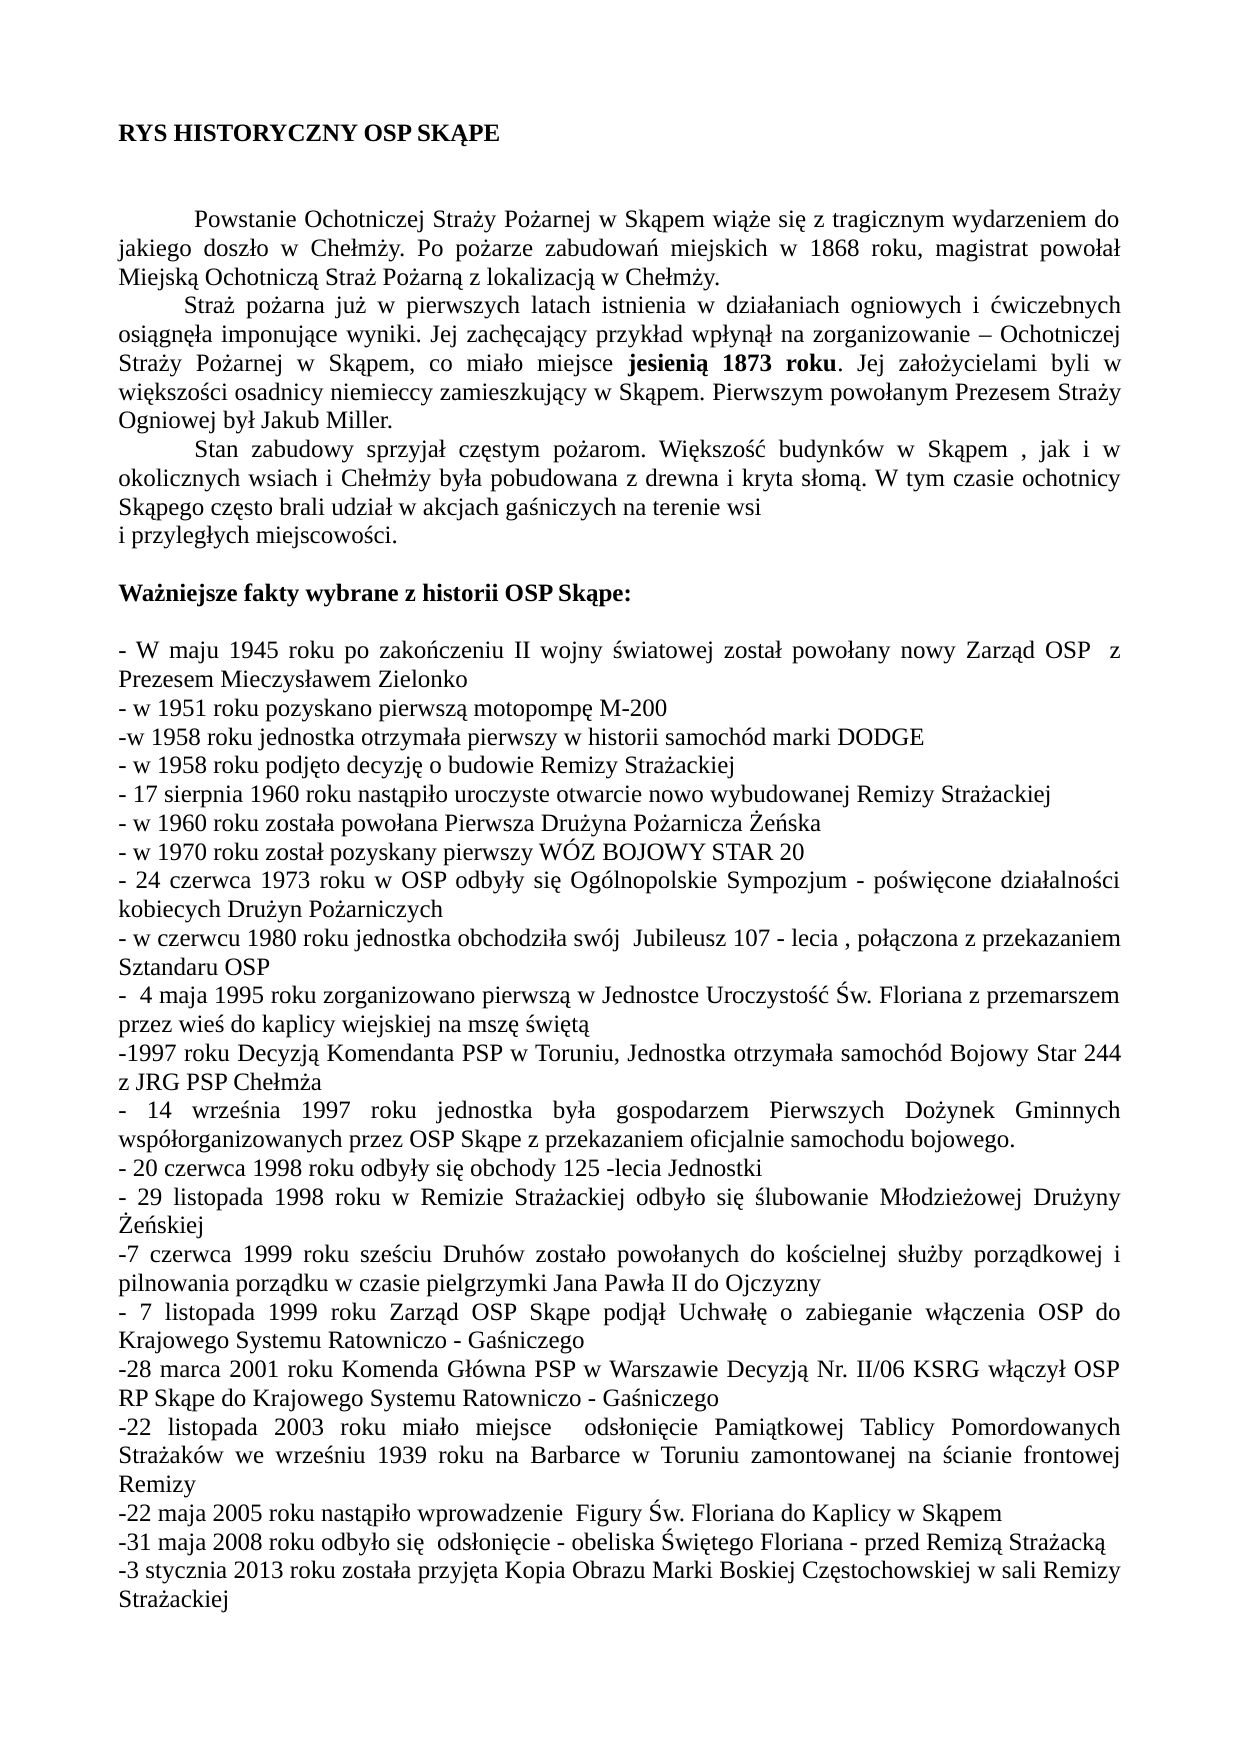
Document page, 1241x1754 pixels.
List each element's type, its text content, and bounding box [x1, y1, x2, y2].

text - 4 maja 1995 roku zorganizowano pierwszą w Jednostce Uroczystość Św. Floriana z przemarszem przez wieś do kaplicy wiejskiej na mszę świętą [118, 981, 1122, 1038]
text -22 listopada 2003 roku miało miejsce odsłonięcie Pamiątkowej Tablicy Pomordowanych Strażaków we wrześniu 1939 roku na Barbarce w Toruniu zamontowanej na ścianie frontowej Remizy [118, 1412, 1122, 1498]
text - 20 czerwca 1998 roku odbyły się obchody 125 -lecia Jednostki [118, 1153, 1122, 1182]
text - 24 czerwca 1973 roku w OSP odbyły się Ogólnopolskie Sympozjum - poświęcone działalności kobiecych Drużyn Pożarniczych [118, 866, 1122, 923]
text Ważniejsze fakty wybrane z historii OSP Skąpe: [118, 578, 1122, 607]
text Straż pożarna już w pierwszych latach istnienia w działaniach ogniowych i ćwiczebnych osiągnęła imponujące wyniki. Jej zachęcający przykład wpłynął na zorganizowanie – Ochotniczej Straży Pożarnej w Skąpem, co miało miejsce jesienią 1873 roku. Jej założycielami byli w większości osadnicy niemieccy zamieszkujący w Skąpem. Pierwszym powołanym Prezesem Straży Ogniowej był Jakub Miller. [118, 291, 1122, 434]
text - w 1960 roku została powołana Pierwsza Drużyna Pożarnicza Żeńska [118, 808, 1122, 837]
text -1997 roku Decyzją Komendanta PSP w Toruniu, Jednostka otrzymała samochód Bojowy Star 244 z JRG PSP Chełmża [118, 1038, 1122, 1096]
text -w 1958 roku jednostka otrzymała pierwszy w historii samochód marki DODGE [118, 722, 1122, 751]
text - W maju 1945 roku po zakończeniu II wojny światowej został powołany nowy Zarząd OSP z Prezesem Mieczysławem Zielonko [118, 636, 1122, 693]
text - 29 listopada 1998 roku w Remizie Strażackiej odbyło się ślubowanie Młodzieżowej Drużyny Żeńskiej [118, 1182, 1122, 1239]
text Powstanie Ochotniczej Straży Pożarnej w Skąpem wiąże się z tragicznym wydarzeniem do jakiego doszło w Chełmży. Po pożarze zabudowań miejskich w 1868 roku, magistrat powołał Miejską Ochotniczą Straż Pożarną z lokalizacją w Chełmży. [118, 204, 1122, 291]
text - 7 listopada 1999 roku Zarząd OSP Skąpe podjął Uchwałę o zabieganie włączenia OSP do Krajowego Systemu Ratowniczo - Gaśniczego [118, 1297, 1122, 1354]
text -7 czerwca 1999 roku sześciu Druhów zostało powołanych do kościelnej służby porządkowej i pilnowania porządku w czasie pielgrzymki Jana Pawła II do Ojczyzny [118, 1239, 1122, 1297]
text - w czerwcu 1980 roku jednostka obchodziła swój Jubileusz 107 - lecia , połączona z przekazaniem Sztandaru OSP [118, 923, 1122, 981]
text - w 1951 roku pozyskano pierwszą motopompę M-200 [118, 693, 1122, 722]
text -3 stycznia 2013 roku została przyjęta Kopia Obrazu Marki Boskiej Częstochowskiej w sali Remizy Strażackiej [118, 1556, 1122, 1613]
text - w 1958 roku podjęto decyzję o budowie Remizy Strażackiej [118, 751, 1122, 779]
text -28 marca 2001 roku Komenda Główna PSP w Warszawie Decyzją Nr. II/06 KSRG włączył OSP RP Skąpe do Krajowego Systemu Ratowniczo - Gaśniczego [118, 1354, 1122, 1412]
text - w 1970 roku został pozyskany pierwszy WÓZ BOJOWY STAR 20 [118, 837, 1122, 866]
text RYS HISTORYCZNY OSP SKĄPE [118, 118, 1122, 147]
text - 17 sierpnia 1960 roku nastąpiło uroczyste otwarcie nowo wybudowanej Remizy Strażackiej [118, 779, 1122, 808]
text -31 maja 2008 roku odbyło się odsłonięcie - obeliska Świętego Floriana - przed Remizą Strażacką [118, 1527, 1122, 1556]
text - 14 września 1997 roku jednostka była gospodarzem Pierwszych Dożynek Gminnych współorganizowanych przez OSP Skąpe z przekazaniem oficjalnie samochodu bojowego. [118, 1096, 1122, 1153]
text -22 maja 2005 roku nastąpiło wprowadzenie Figury Św. Floriana do Kaplicy w Skąpem [118, 1498, 1122, 1527]
text i przyległych miejscowości. [118, 521, 1122, 549]
text Stan zabudowy sprzyjał częstym pożarom. Większość budynków w Skąpem , jak i w okolicznych wsiach i Chełmży była pobudowana z drewna i kryta słomą. W tym czasie ochotnicy Skąpego często brali udział w akcjach gaśniczych na terenie wsi [118, 434, 1122, 521]
